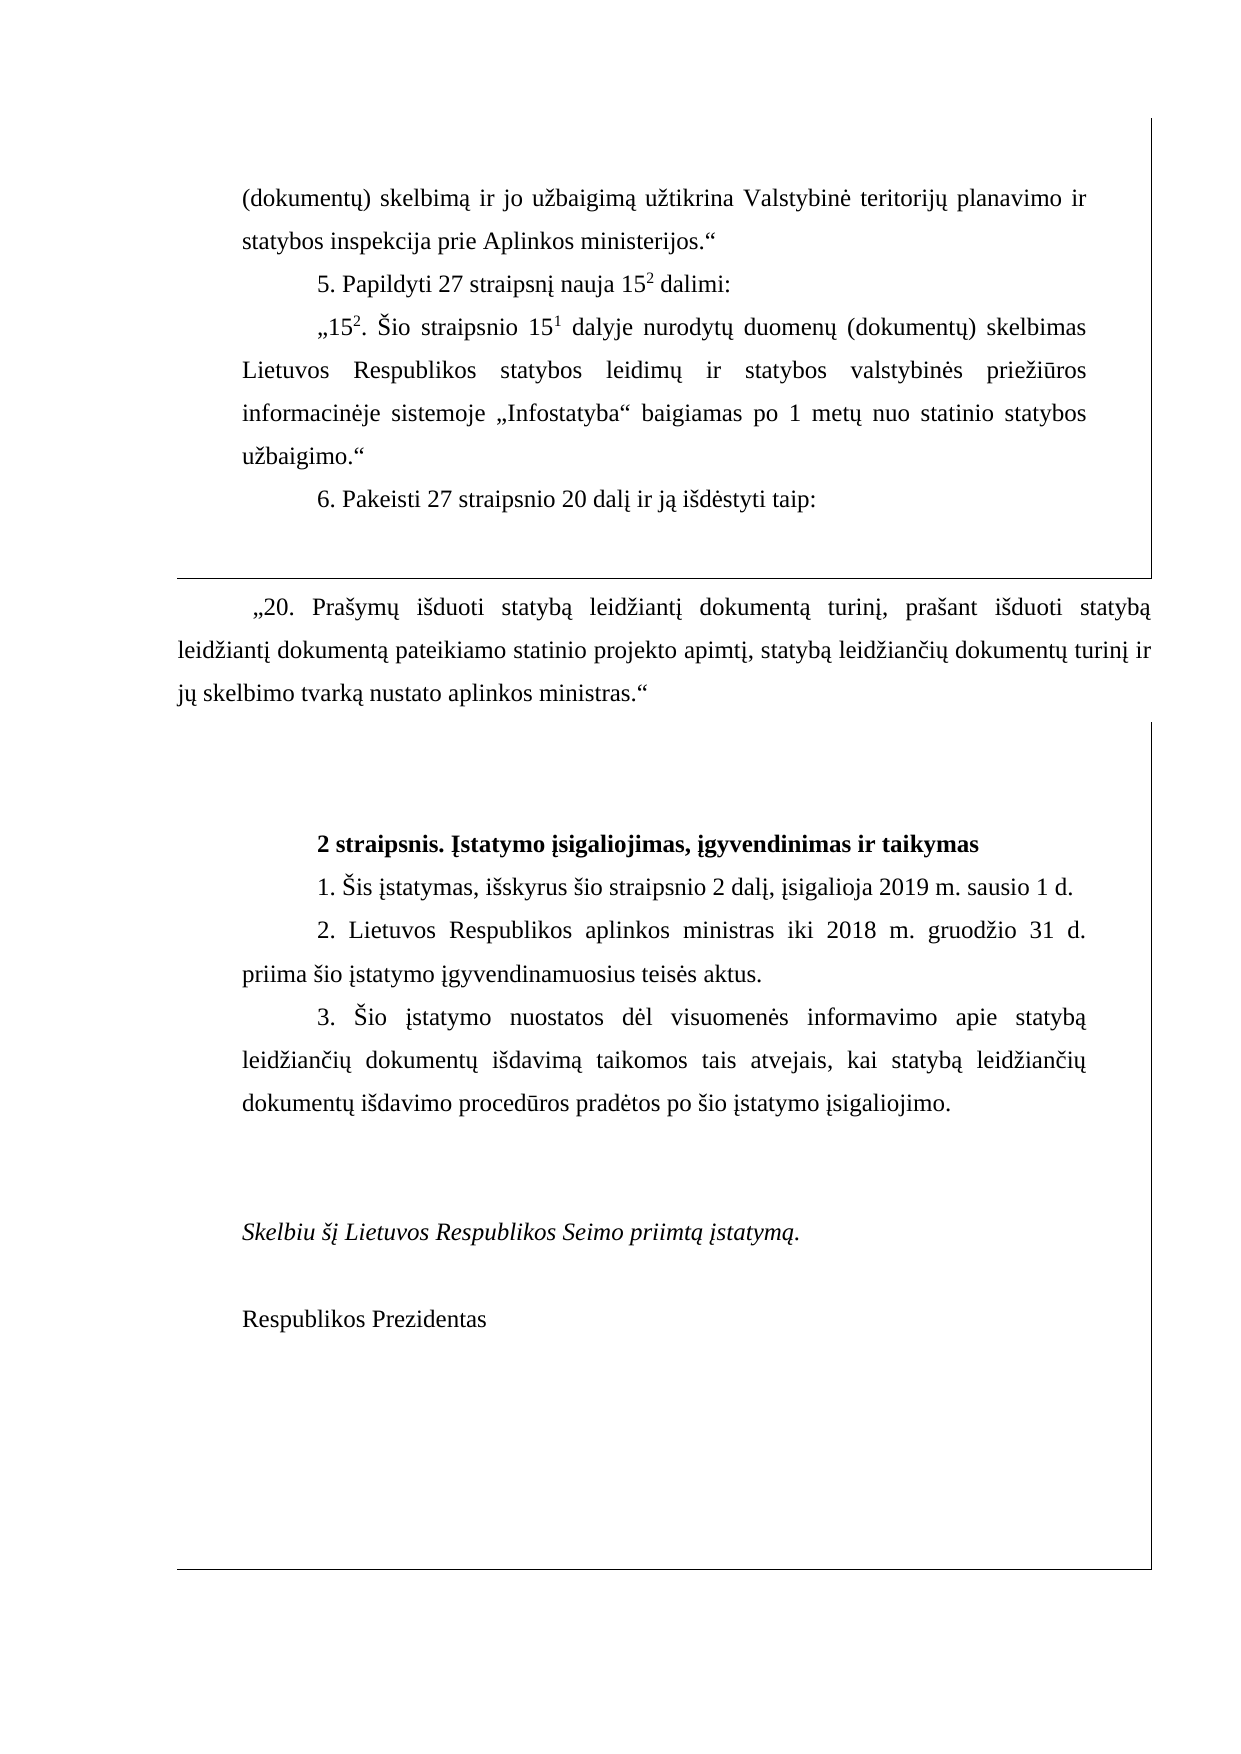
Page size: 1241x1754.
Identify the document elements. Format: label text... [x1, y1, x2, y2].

text 2 straipsnis. Įstatymo įsigaliojimas, įgyvendinimas ir taikymas [177, 765, 1152, 808]
text „151. Apie statybą leidžiančio dokumento išdavimą, siekiant sukurti galimybes visuomenei ginti teisę gyventi sveikatai ir gerovei tinkamoje aplinkoje, visuomenė informuojama Lietuvos Respublikos statybos leidimų ir statybos valstybinės priežiūros informacinėje sistemoje „Infostatyba“ paskelbiant statybą leidžiančio dokumento duomenis (statybą leidžiančio dokumento tipą, nurodytą šio įstatymo 27 straipsnio 1 dalyje, registracijos numerį, registracijos datą, statinių adresus, dokumento būseną (galiojantis, negaliojantis), dokumentą išdavusios institucijos pavadinimą), statinio projekto duomenis (projekto pavadinimą, numerį, parengimo metus), statinių duomenis (statinio pavadinimą, statybos rūšį, naudojimo paskirtį, kategoriją (ypatingasis, neypatingasis, nesudėtingasis), laikinojo statinio požymį, savavališkos statybos požymį, adresą, žemės sklypo registracijos duomenis (unikalų numerį, registro numerį), statinio registracijos duomenis (unikalų numerį, registro numerį), statinio statybos metus, planuojamų statyti naujų ar rekonstruoti esamų pastatų rodiklius (pastatų skaičių, butų skaičių, bendrą plotą, naudingą plotą, tūrį), statinio projekto patikrinimo išvadas (rezultatus) ir prie jų pridėtus dokumentus, statinio, kuriam išduotas statybą leidžiantis dokumentas, bendruosius rodiklius (sklypo užstatymo intensyvumą, sklypo užstatymo tankį, pastato bendrą plotą, aukštų skaičių, pastato aukštį). Kai išduodamas leidimas statyti naują statinį, leidimas rekonstruoti statinį, leidimas atnaujinti (modernizuoti) pastatą, leidimas pakeisti statinio ar jo dalies paskirtį, be šioje dalyje nurodytų duomenų (dokumentų), Lietuvos Respublikos statybos leidimų ir statybos valstybinės priežiūros informacinėje sistemoje „Infostatyba“ turi būti paskelbti šio straipsnio 5 dalies 2, 3, 8, 10, 11, 13 ir 15 punktuose nurodyti dokumentai. Draudžiama skelbti statytojo (užsakovo), kuris yra fizinis asmuo, ir kitų fizinių asmenų, išskyrus asmenis, dalyvaujančius rengiant statinio projektą, atliekant statinio projekto ekspertizę, tikrinant statinio projektą, vardą ir pavardę. Draudžiama skelbti fizinių asmenų asmens kodą, gimimo datą, gyvenamąją vietą. Už duomenų pateikimą be draudžiamų skelbti asmens duomenų atsako asmenys, teikiantys skelbti duomenis (dokumentus) Lietuvos Respublikos statybos leidimų ir statybos valstybinės priežiūros informacinėje sistemoje „Infostatyba“. Šioje dalyje nurodytų duomenų (dokumentų) skelbimą ir jo užbaigimą užtikrina Valstybinė teritorijų planavimo ir statybos inspekcija prie Aplinkos ministerijos.“ [177, 118, 1151, 204]
text 3. Šio įstatymo nuostatos dėl visuomenės informavimo apie statybą leidžiančių dokumentų išdavimą taikomos tais atvejais, kai statybą leidžiančių dokumentų išdavimo procedūros pradėtos po šio įstatymo įsigaliojimo. [177, 937, 1152, 1117]
text 5. Papildyti 27 straipsnį nauja 152 dalimi: [177, 204, 1152, 247]
text „152. Šio straipsnio 151 dalyje nurodytų duomenų (dokumentų) skelbimas Lietuvos Respublikos statybos leidimų ir statybos valstybinės priežiūros informacinėje sistemoje „Infostatyba“ baigiamas po 1 metų nuo statinio statybos užbaigimo.“ [177, 247, 1152, 420]
text 6. Pakeisti 27 straipsnio 20 dalį ir ją išdėstyti taip: [177, 420, 1152, 578]
text Skelbiu šį Lietuvos Respublikos Seimo priimtą įstatymą. [177, 1153, 1152, 1239]
text 2. Lietuvos Respublikos aplinkos ministras iki 2018 m. gruodžio 31 d. priima šio įstatymo įgyvendinamuosius teisės aktus. [177, 851, 1152, 937]
text Respublikos Prezidentas [177, 1239, 1152, 1332]
text „20. Prašymų išduoti statybą leidžiantį dokumentą turinį, prašant išduoti statybą leidžiantį dokumentą pateikiamo statinio projekto apimtį, statybą leidžiančių dokumentų turinį ir jų skelbimo tvarką nustato aplinkos ministras.“ [177, 592, 1152, 707]
text 1. Šis įstatymas, išskyrus šio straipsnio 2 dalį, įsigalioja 2019 m. sausio 1 d. [177, 808, 1152, 851]
